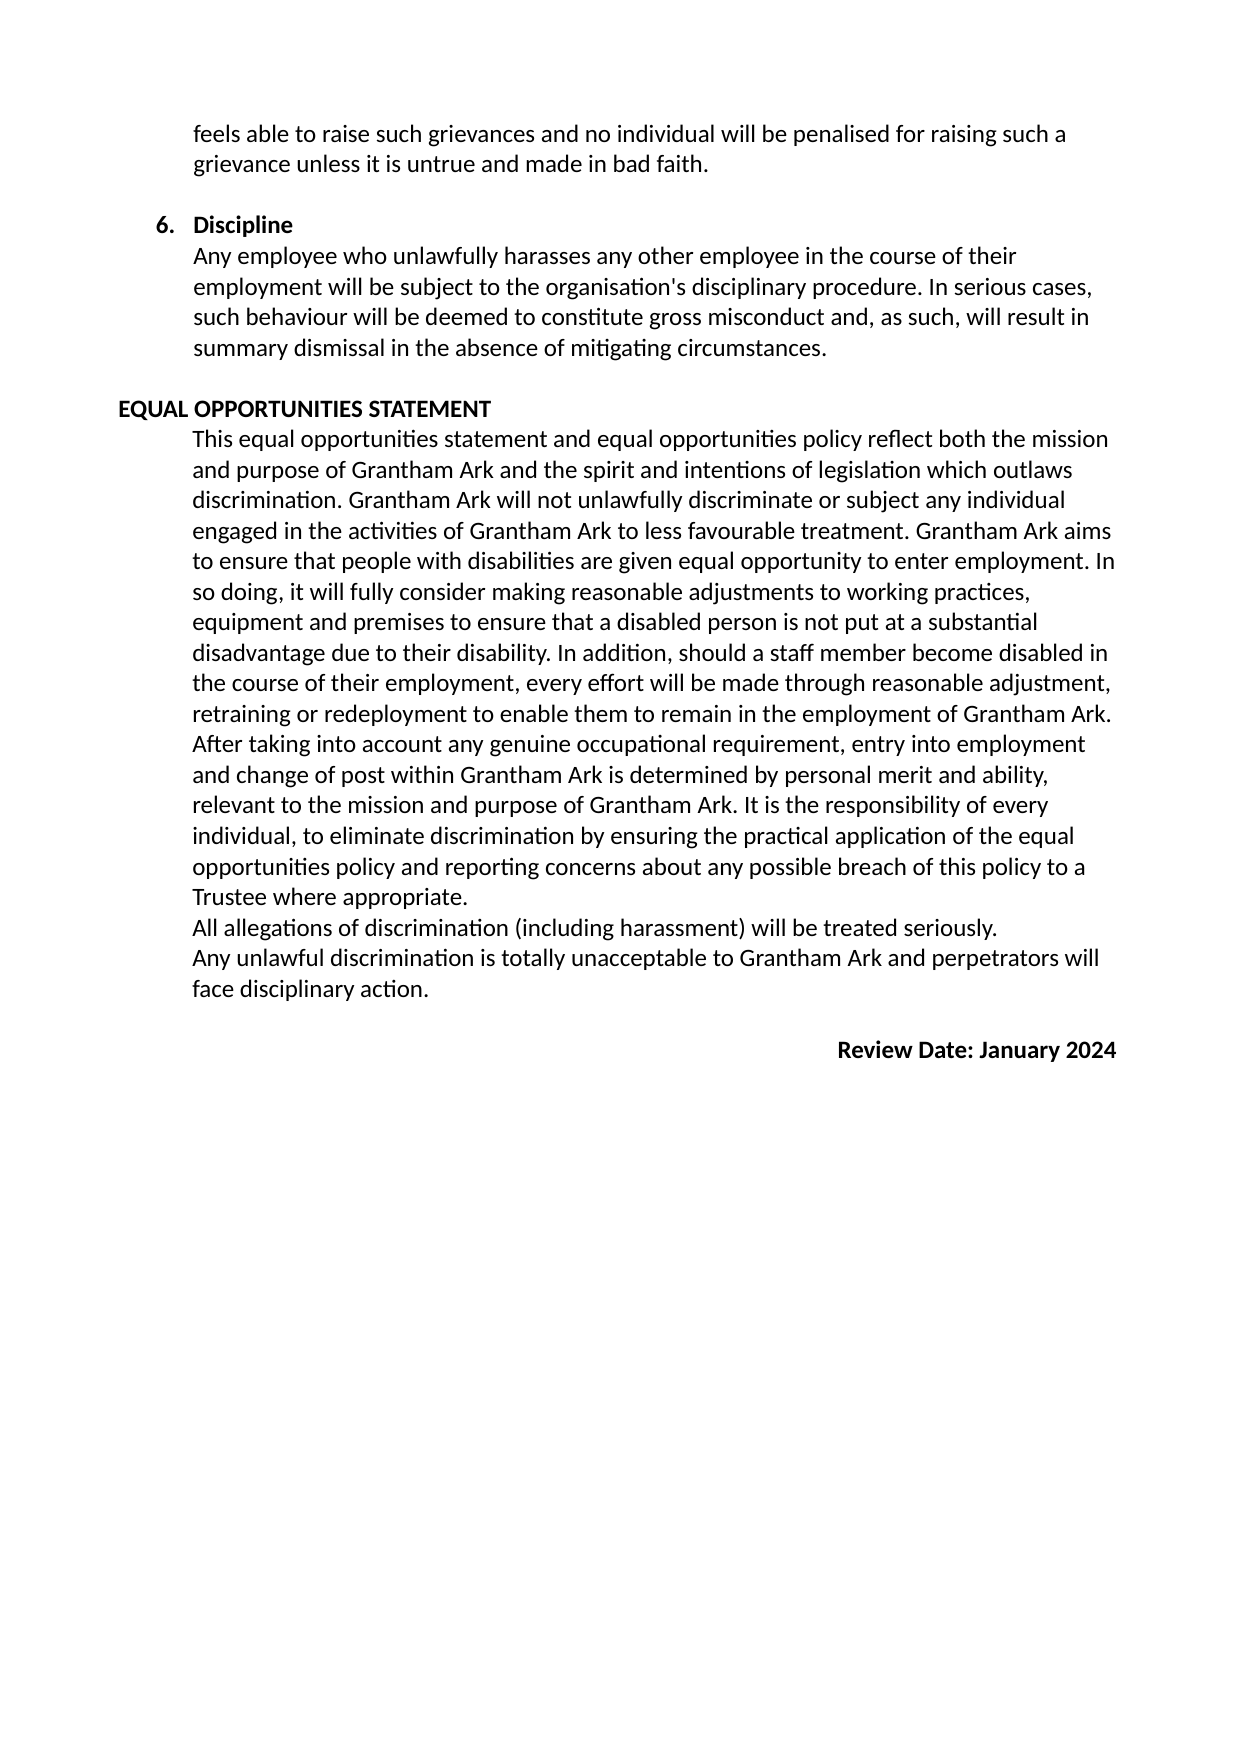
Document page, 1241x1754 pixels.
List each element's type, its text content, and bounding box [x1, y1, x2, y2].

list feels able to raise such grievances and no individual will be penalised for raising such a grievance unless it is untrue and made in bad faith. [156, 118, 1122, 179]
list Any employee who unlawfully harasses any other employee in the course of their employment will be subject to the organisation's disciplinary procedure. In serious cases, such behaviour will be deemed to constitute gross misconduct and, as such, will result in summary dismissal in the absence of mitigating circumstances. [156, 240, 1122, 362]
text relevant to the mission and purpose of Grantham Ark. It is the responsibility of every individual, to eliminate discrimination by ensuring the practical application of the equal opportunities policy and reporting concerns about any possible breach of this policy to a Trustee where appropriate. [192, 789, 1122, 912]
text This equal opportunities statement and equal opportunities policy reflect both the mission and purpose of Grantham Ark and the spirit and intentions of legislation which outlaws discrimination. Grantham Ark will not unlawfully discriminate or subject any individual engaged in the activities of Grantham Ark to less favourable treatment. Grantham Ark aims to ensure that people with disabilities are given equal opportunity to enter employment. In so doing, it will fully consider making reasonable adjustments to working practices, equipment and premises to ensure that a disabled person is not put at a substantial disadvantage due to their disability. In addition, should a staff member become disabled in the course of their employment, every effort will be made through reasonable adjustment, retraining or redeployment to enable them to remain in the employment of Grantham Ark. [192, 423, 1122, 728]
list Discipline [156, 210, 1122, 240]
text After taking into account any genuine occupational requirement, entry into employment and change of post within Grantham Ark is determined by personal merit and ability, [192, 728, 1122, 789]
text All allegations of discrimination (including harassment) will be treated seriously. [192, 912, 1122, 942]
list Review Date: January 2024 [156, 1034, 1122, 1064]
text Any unlawful discrimination is totally unacceptable to Grantham Ark and perpetrators will face disciplinary action. [192, 942, 1122, 1003]
text EQUAL OPPORTUNITIES STATEMENT [118, 393, 1122, 423]
